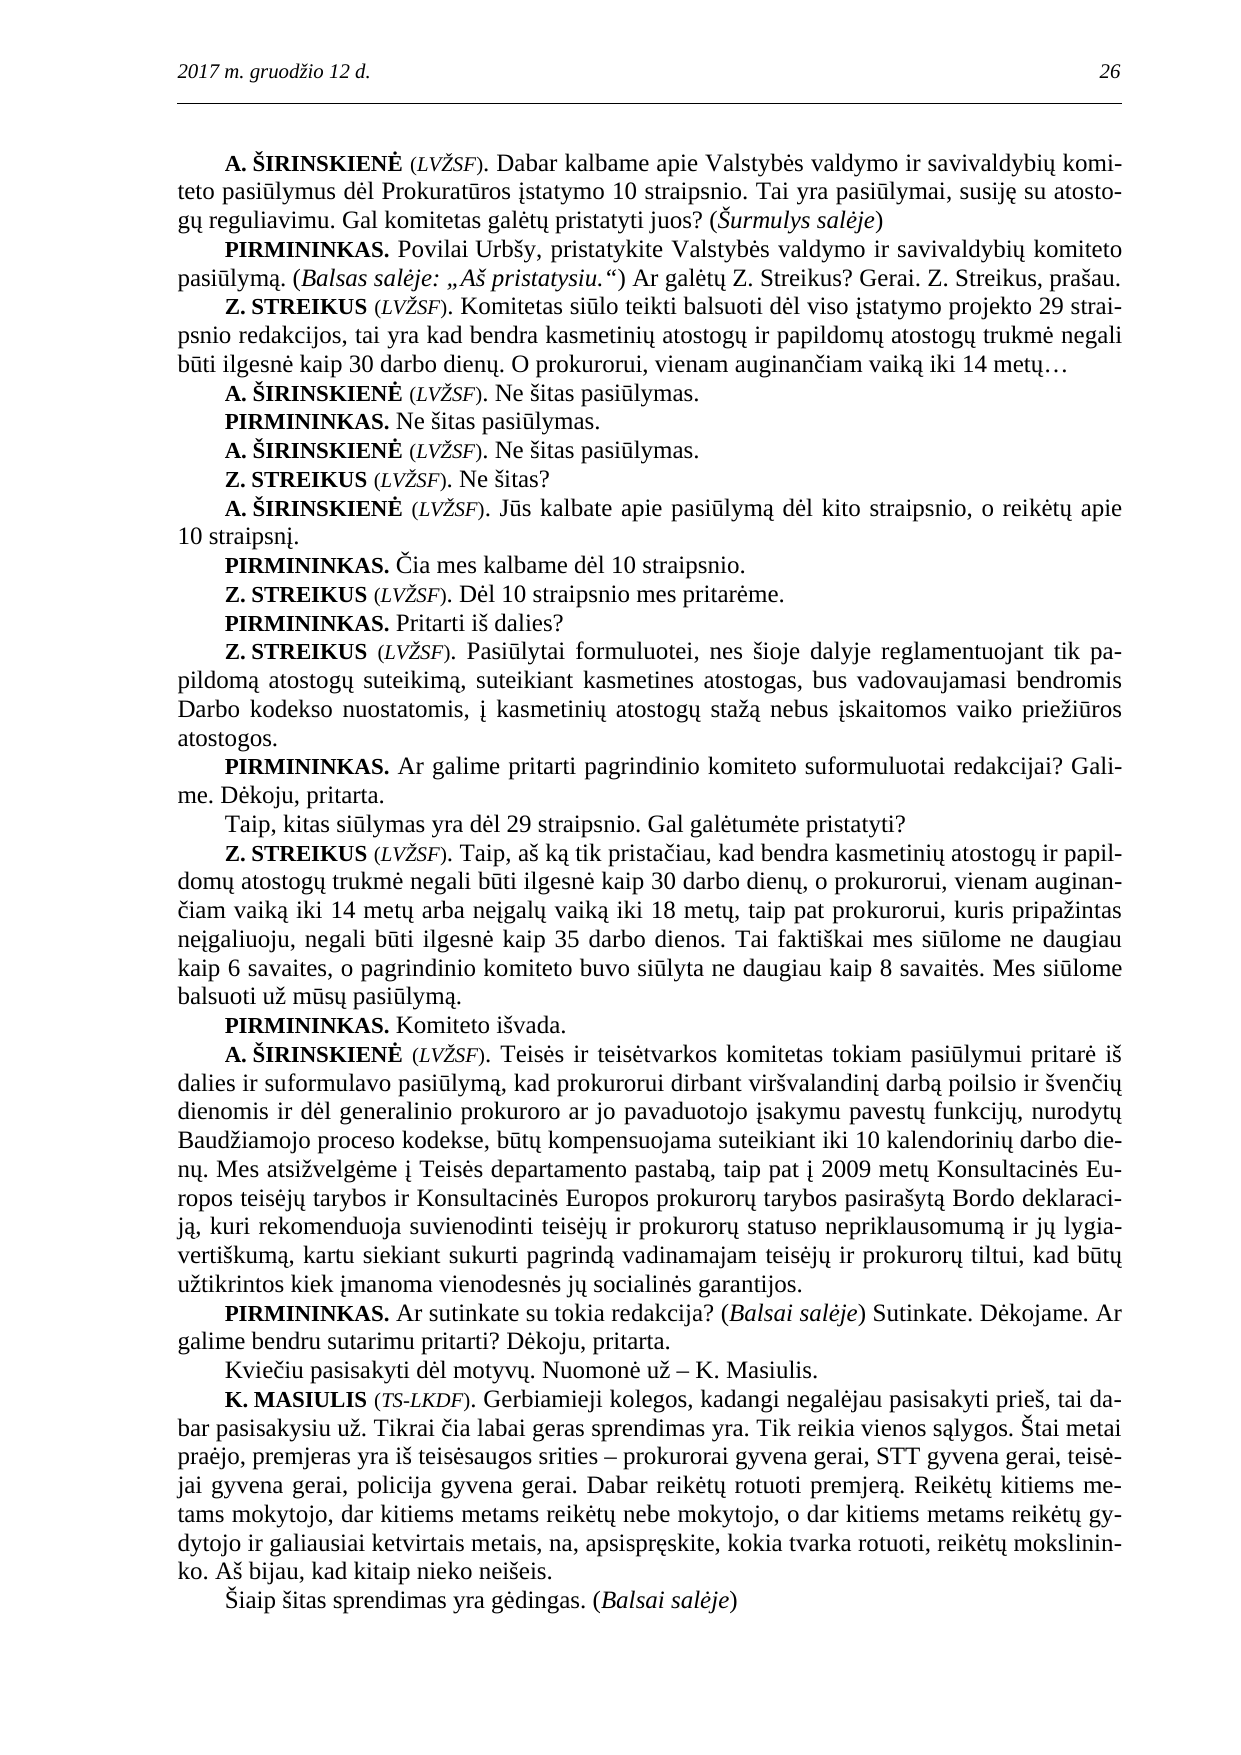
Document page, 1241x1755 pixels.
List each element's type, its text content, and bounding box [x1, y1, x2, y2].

text PIRMININKAS. Po­vi­lai Urb­šy, pri­sta­ty­ki­te Vals­ty­bės val­dy­mo ir sa­vi­val­dy­bių ko­mi­te­to pa­siū­ly­mą. (Bal­sas sa­lė­je: „Aš pri­sta­ty­siu.“) Ar ga­lė­tų Z. Strei­kus? Ge­rai. Z. Strei­kus, pra­šau. [177, 234, 1122, 291]
text A. ŠIRINSKIENĖ (LVŽSF). Jūs kal­ba­te apie pa­siū­ly­mą dėl ki­to straips­nio, o rei­kė­tų apie 10 straips­nį. [177, 493, 1122, 550]
text PIRMININKAS. Pri­tar­ti iš da­lies? [177, 608, 1122, 636]
text Šiaip ši­tas spren­di­mas yra gė­din­gas. (Bal­sai sa­lė­je) [177, 1585, 1122, 1614]
text Z. STREIKUS (LVŽSF). Ne ši­tas? [177, 464, 1122, 493]
text PIRMININKAS. Ar ga­li­me pri­tar­ti pa­grin­di­nio ko­mi­te­to su­for­mu­luo­tai re­dak­ci­jai? Ga­li­me. Dė­ko­ju, pri­tar­ta. [177, 751, 1122, 809]
text Z. STREIKUS (LVŽSF). Dėl 10 straips­nio mes pri­ta­rė­me. [177, 579, 1122, 608]
text Z. STREIKUS (LVŽSF). Taip, aš ką tik pri­sta­čiau, kad ben­dra kas­me­ti­nių atos­to­gų ir pa­pil­do­mų atos­to­gų truk­mė ne­ga­li bū­ti il­ges­nė kaip 30 dar­bo die­nų, o pro­ku­ro­rui, vie­nam au­gi­nan­čiam vai­ką iki 14 me­tų ar­ba ne­įga­lų vai­ką iki 18 me­tų, taip pat pro­ku­ro­rui, ku­ris pri­pa­žin­tas ne­įga­liuo­ju, ne­ga­li bū­ti il­ges­nė kaip 35 dar­bo die­nos. Tai fak­tiš­kai mes siū­lo­me ne dau­giau kaip 6 sa­vai­tes, o pa­grin­di­nio ko­mi­te­to bu­vo siū­ly­ta ne dau­giau kaip 8 sa­vai­tės. Mes siū­lo­me bal­suo­ti už mū­sų pa­siū­ly­mą. [177, 838, 1122, 1010]
text PIRMININKAS. Čia mes kal­ba­me dėl 10 straips­nio. [177, 550, 1122, 579]
text A. ŠIRINSKIENĖ (LVŽSF). Tei­sės ir tei­sėt­var­kos ko­mi­te­tas to­kiam pa­siū­ly­mui pri­ta­rė iš da­lies ir su­for­mu­la­vo pa­siū­ly­mą, kad pro­ku­ro­rui dir­bant virš­va­lan­di­nį dar­bą po­il­sio ir šven­čių die­no­mis ir dėl ge­ne­ra­li­nio pro­ku­ro­ro ar jo pa­va­duo­to­jo įsa­ky­mu pa­ves­tų funk­ci­jų, nu­ro­dy­tų Bau­džia­mo­jo pro­ce­so ko­dek­se, bū­tų kom­pen­suo­ja­ma su­tei­kiant iki 10 ka­len­do­ri­nių dar­bo die­nų. Mes at­si­žvel­gė­me į Tei­sės de­par­ta­men­to pa­sta­bą, taip pat į 2009 me­tų Kon­sul­ta­ci­nės Eu­ro­pos tei­sė­jų ta­ry­bos ir Kon­sul­ta­ci­nės Eu­ro­pos pro­ku­ro­rų ta­ry­bos pa­si­ra­šy­tą Bor­do de­kla­ra­ci­ją, ku­ri re­ko­men­duo­ja su­vie­no­din­ti tei­sė­jų ir pro­ku­ro­rų sta­tu­so ne­pri­klau­so­mu­mą ir jų ly­gia­ver­tiš­ku­mą, kar­tu sie­kiant su­kur­ti pa­grin­dą va­di­na­ma­jam tei­sė­jų ir pro­ku­ro­rų til­tui, kad bū­tų už­tik­rin­tos kiek įma­no­ma vie­no­des­nės jų so­cia­li­nės ga­ran­ti­jos. [177, 1039, 1122, 1298]
text PIRMININKAS. Ar su­tin­ka­te su to­kia re­dak­ci­ja? (Bal­sai sa­lė­je) Su­tin­ka­te. Dė­ko­ja­me. Ar ga­li­me ben­dru su­ta­ri­mu pri­tar­ti? Dė­ko­ju, pri­tar­ta. [177, 1298, 1122, 1355]
text Z. STREIKUS (LVŽSF). Pa­siū­ly­tai for­mu­luo­tei, nes šio­je da­ly­je reg­la­men­tuo­jant tik pa­pildo­mą atos­to­gų su­tei­ki­mą, su­tei­kiant kas­me­ti­nes atos­to­gas, bus va­do­vau­ja­ma­si ben­dro­mis Dar­bo ko­dek­so nuo­sta­to­mis, į kas­me­ti­nių atos­to­gų sta­žą ne­bus įskai­to­mos vai­ko prie­žiū­ros atos­to­gos. [177, 636, 1122, 751]
text K. MASIULIS (TS-LKDF). Ger­bia­mie­ji ko­le­gos, ka­dan­gi ne­ga­lė­jau pa­si­sa­ky­ti prieš, tai da­bar pa­si­sa­ky­siu už. Tik­rai čia la­bai ge­ras spren­di­mas yra. Tik rei­kia vie­nos są­ly­gos. Štai me­tai pra­ėjo, prem­je­ras yra iš tei­sė­sau­gos sri­ties – pro­ku­ro­rai gy­ve­na ge­rai, STT gy­ve­na ge­rai, tei­sė­jai gy­ve­na ge­rai, po­li­ci­ja gy­ve­na ge­rai. Da­bar rei­kė­tų ro­tuo­ti prem­je­rą. Rei­kė­tų ki­tiems me­tams mo­ky­to­jo, dar ki­tiems me­tams rei­kė­tų ne­be mo­ky­to­jo, o dar ki­tiems me­tams rei­kė­tų gy­dy­to­jo ir ga­liau­siai ket­vir­tais me­tais, na, ap­si­spręs­ki­te, ko­kia tvar­ka ro­tuo­ti, rei­kė­tų moks­li­nin­ko. Aš bi­jau, kad ki­taip nie­ko ne­iš­eis. [177, 1384, 1122, 1585]
text PIRMININKAS. Ne ši­tas pa­siū­ly­mas. [177, 406, 1122, 435]
text A. ŠIRINSKIENĖ (LVŽSF). Ne ši­tas pa­siū­ly­mas. [177, 435, 1122, 464]
text Z. STREIKUS (LVŽSF). Ko­mi­te­tas siū­lo teik­ti bal­suo­ti dėl vi­so įsta­ty­mo pro­jek­to 29 strai­ps­nio re­dak­ci­jos, tai yra kad ben­dra kas­me­ti­nių atos­to­gų ir pa­pil­do­mų atos­to­gų truk­mė ne­ga­li bū­ti il­ges­nė kaip 30 dar­bo die­nų. O pro­ku­ro­rui, vie­nam au­gi­nan­čiam vai­ką iki 14 me­tų… [177, 291, 1122, 378]
text A. ŠIRINSKIENĖ (LVŽSF). Da­bar kal­ba­me apie Vals­ty­bės val­dy­mo ir sa­vi­val­dy­bių ko­mi­te­to pa­siū­ly­mus dėl Pro­ku­ra­tū­ros įsta­ty­mo 10 straips­nio. Tai yra pa­siū­ly­mai, su­si­ję su atos­to­gų re­gu­lia­vi­mu. Gal ko­mi­te­tas ga­lė­tų pri­sta­ty­ti juos? (Šur­mu­lys sa­lė­je) [177, 148, 1122, 234]
text Taip, ki­tas siū­ly­mas yra dėl 29 straips­nio. Gal ga­lė­tu­mė­te pri­sta­ty­ti? [177, 809, 1122, 838]
text Kvie­čiu pa­si­sa­ky­ti dėl mo­ty­vų. Nuo­mo­nė už – K. Ma­siu­lis. [177, 1355, 1122, 1384]
text A. ŠIRINSKIENĖ (LVŽSF). Ne ši­tas pa­siū­ly­mas. [177, 378, 1122, 406]
text PIRMININKAS. Ko­mi­te­to iš­va­da. [177, 1010, 1122, 1039]
